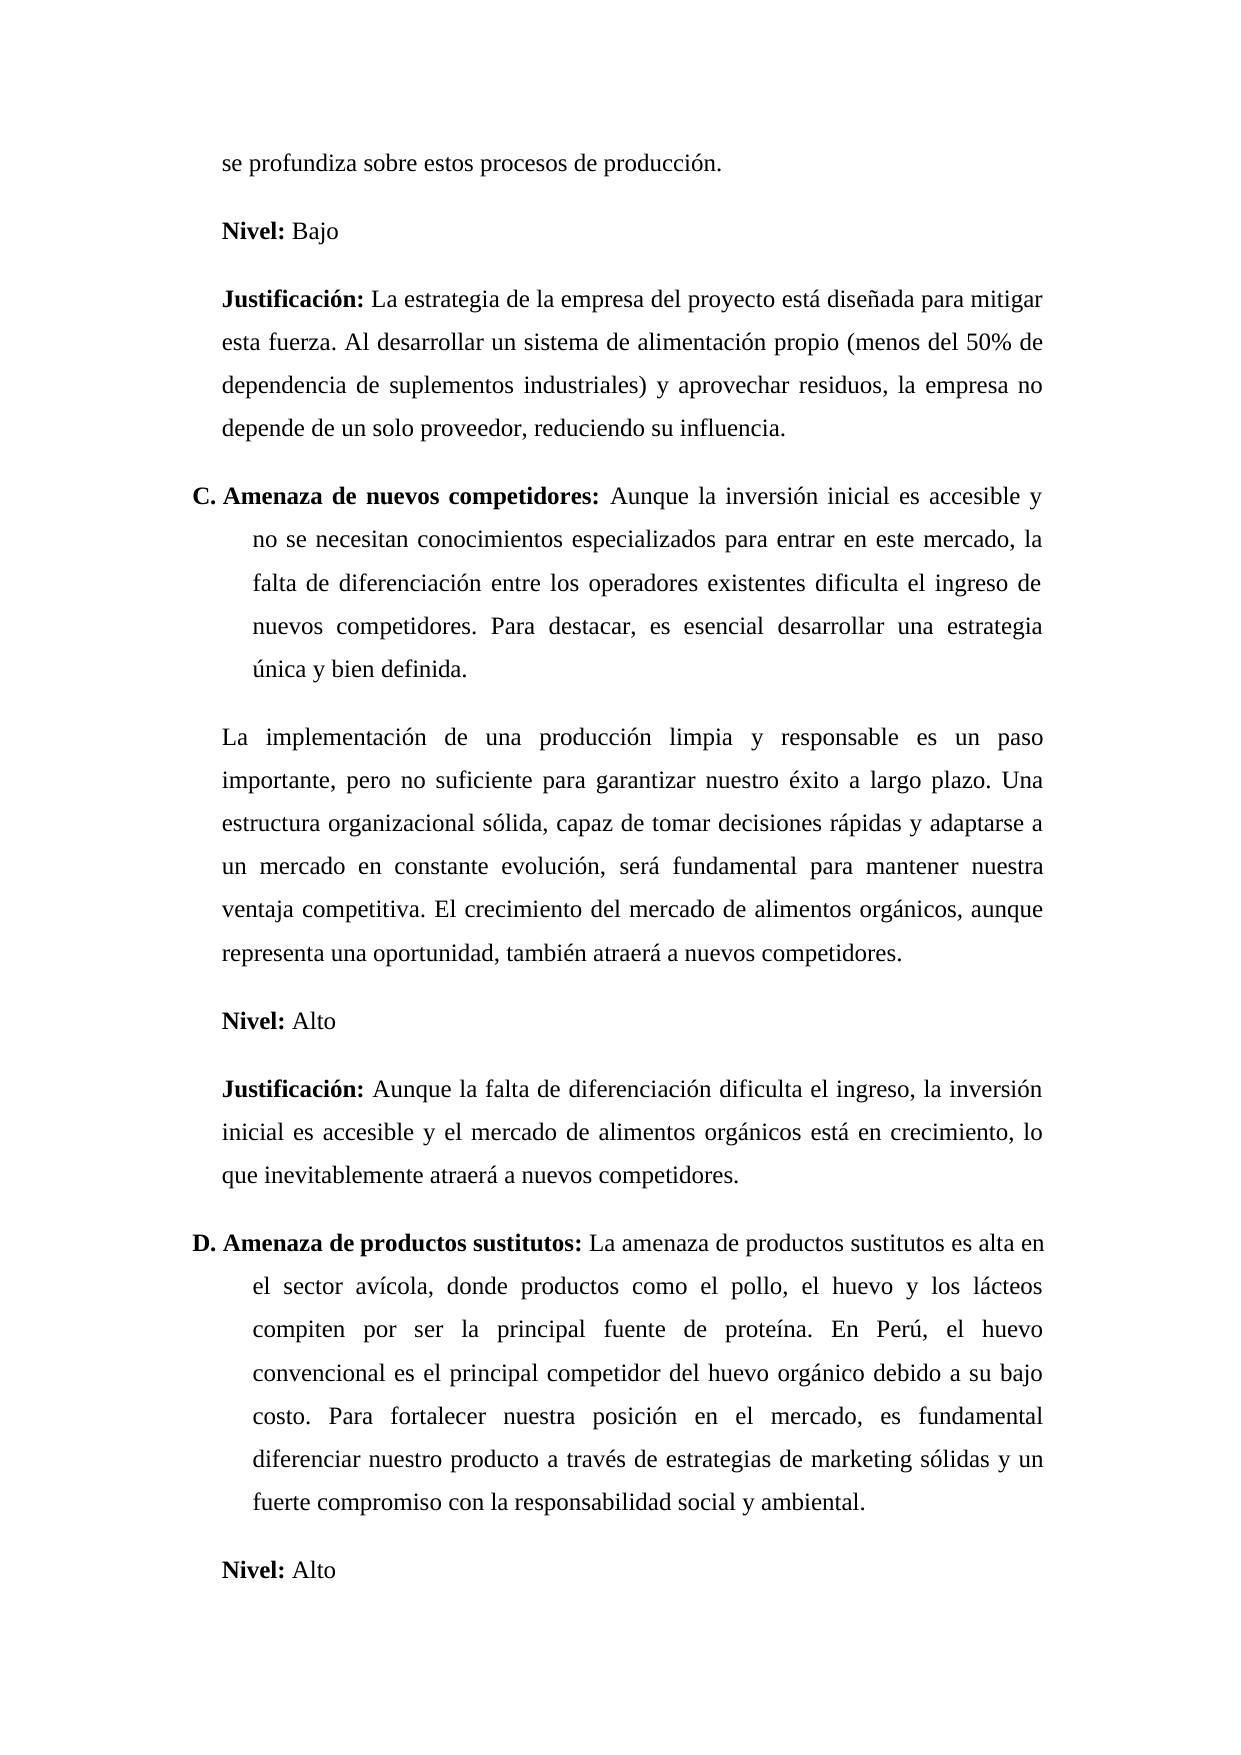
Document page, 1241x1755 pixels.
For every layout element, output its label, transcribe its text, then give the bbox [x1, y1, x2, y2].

list Nivel: Bajo [222, 216, 1042, 244]
list Nivel: Alto [222, 1006, 1042, 1034]
list Amenaza de nuevos competidores: Aunque la inversión inicial es accesible y no se necesitan conocimientos especializados para entrar en este mercado, la falta de diferenciación entre los operadores existentes dificulta el ingreso de nuevos competidores. Para destacar, es esencial desarrollar una estrategia única y bien definida. [192, 481, 1043, 683]
text La implementación de una producción limpia y responsable es un paso importante, pero no suficiente para garantizar nuestro éxito a largo plazo. Una estructura organizacional sólida, capaz de tomar decisiones rápidas y adaptarse a un mercado en constante evolución, será fundamental para mantener nuestra ventaja competitiva. El crecimiento del mercado de alimentos orgánicos, aunque representa una oportunidad, también atraerá a nuevos competidores. [222, 722, 1044, 966]
list Amenaza de productos sustitutos: La amenaza de productos sustitutos es alta en el sector avícola, donde productos como el pollo, el huevo y los lácteos compiten por ser la principal fuente de proteína. En Perú, el huevo convencional es el principal competidor del huevo orgánico debido a su bajo costo. Para fortalecer nuestra posición en el mercado, es fundamental diferenciar nuestro producto a través de estrategias de marketing sólidas y un fuerte compromiso con la responsabilidad social y ambiental. [192, 1228, 1044, 1516]
list Nivel: Alto [222, 1555, 1042, 1584]
text Justificación: Aunque la falta de diferenciación dificulta el ingreso, la inversión inicial es accesible y el mercado de alimentos orgánicos está en crecimiento, lo que inevitablemente atraerá a nuevos competidores. [222, 1074, 1044, 1189]
text Justificación: La estrategia de la empresa del proyecto está diseñada para mitigar esta fuerza. Al desarrollar un sistema de alimentación propio (menos del 50% de dependencia de suplementos industriales) y aprovechar residuos, la empresa no depende de un solo proveedor, reduciendo su influencia. [222, 284, 1044, 442]
text se profundiza sobre estos procesos de producción. [222, 148, 1044, 176]
